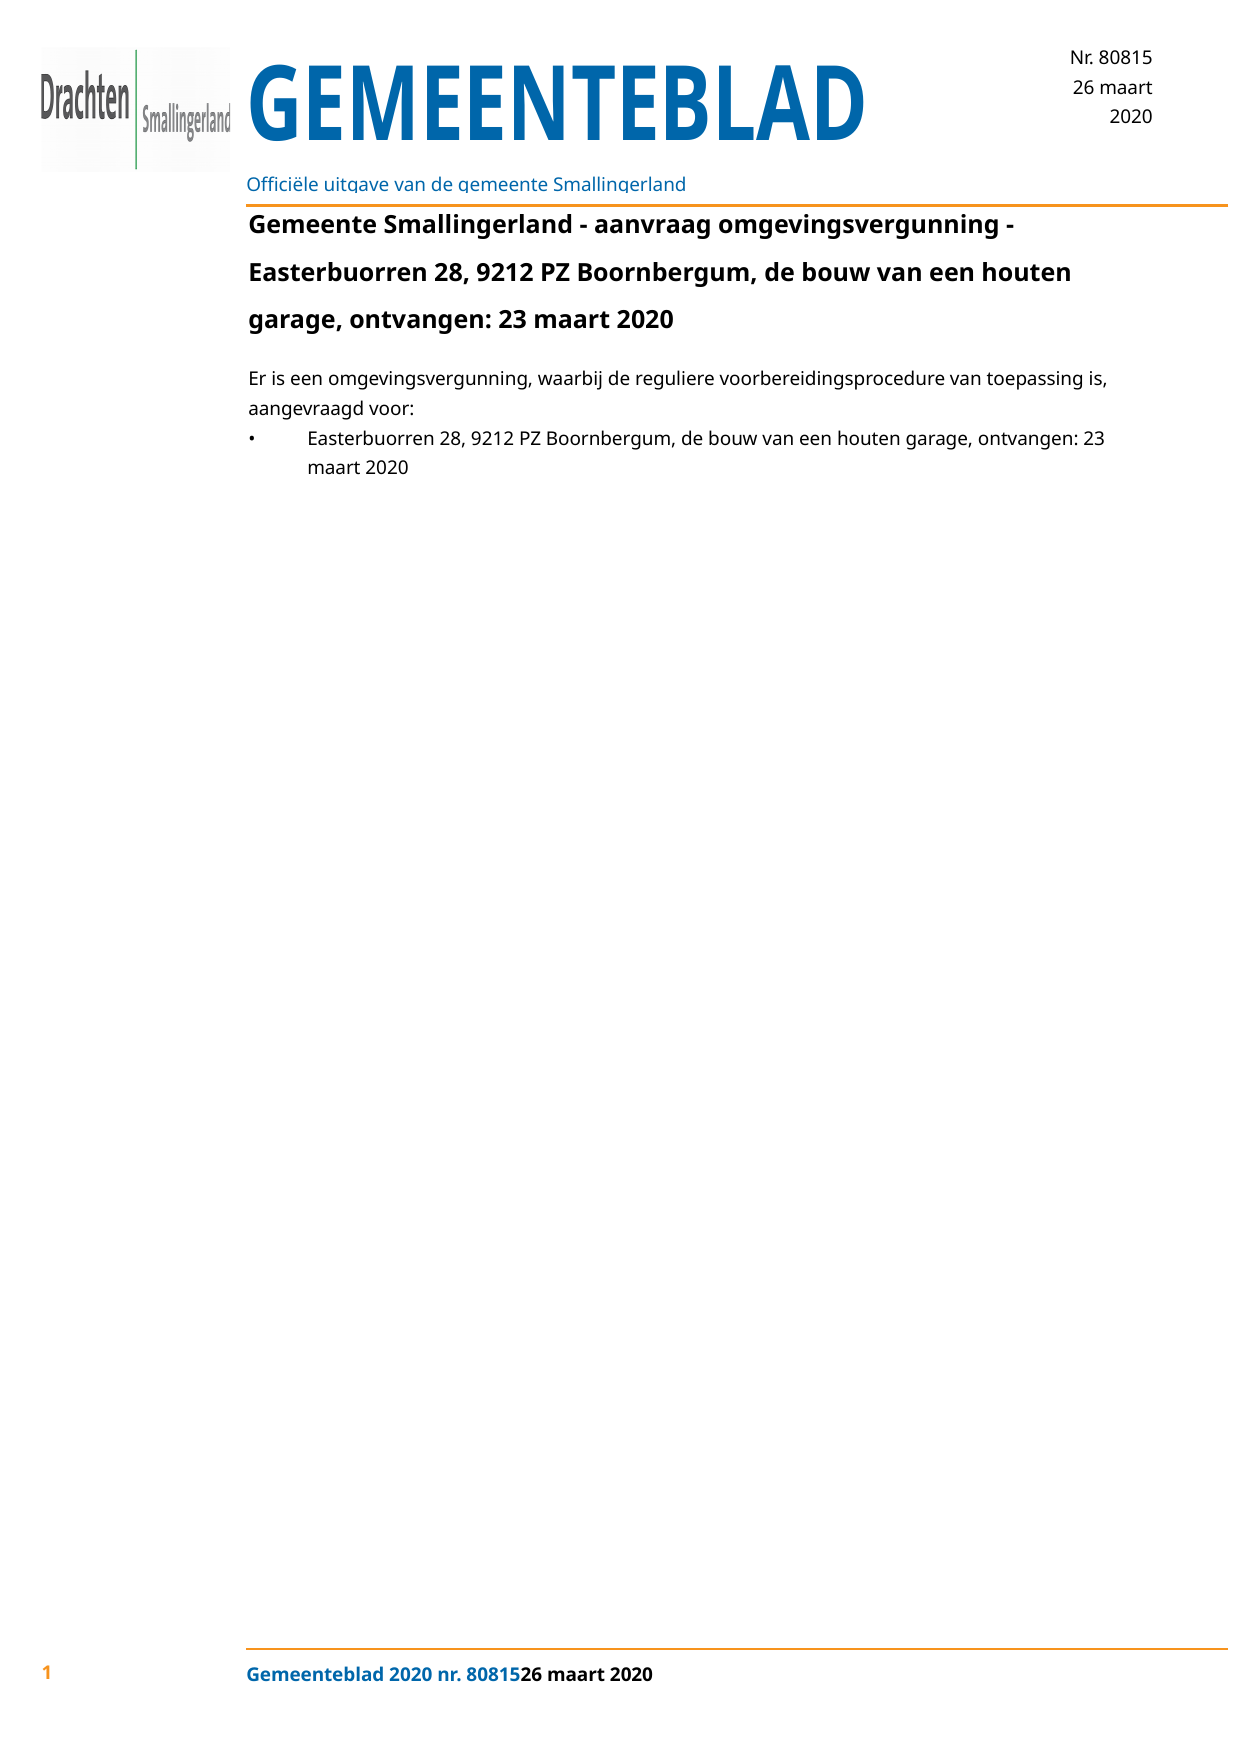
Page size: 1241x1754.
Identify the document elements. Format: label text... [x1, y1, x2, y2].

text Gemeente Smallingerland - aanvraag omgevingsvergunning - Easterbuorren 28, 9212 PZ Boornbergum, de bouw van een houten garage, ontvangen: 23 maart 2020 [248, 207, 1152, 336]
list Easterbuorren 28, 9212 PZ Boornbergum, de bouw van een houten garage, ontvangen: 23 maart 2020 [248, 425, 1152, 480]
picture [41, 47, 231, 172]
text Er is een omgevingsvergunning, waarbij de reguliere voorbereidingsprocedure van toepassing is, aangevraagd voor: [248, 366, 1152, 421]
